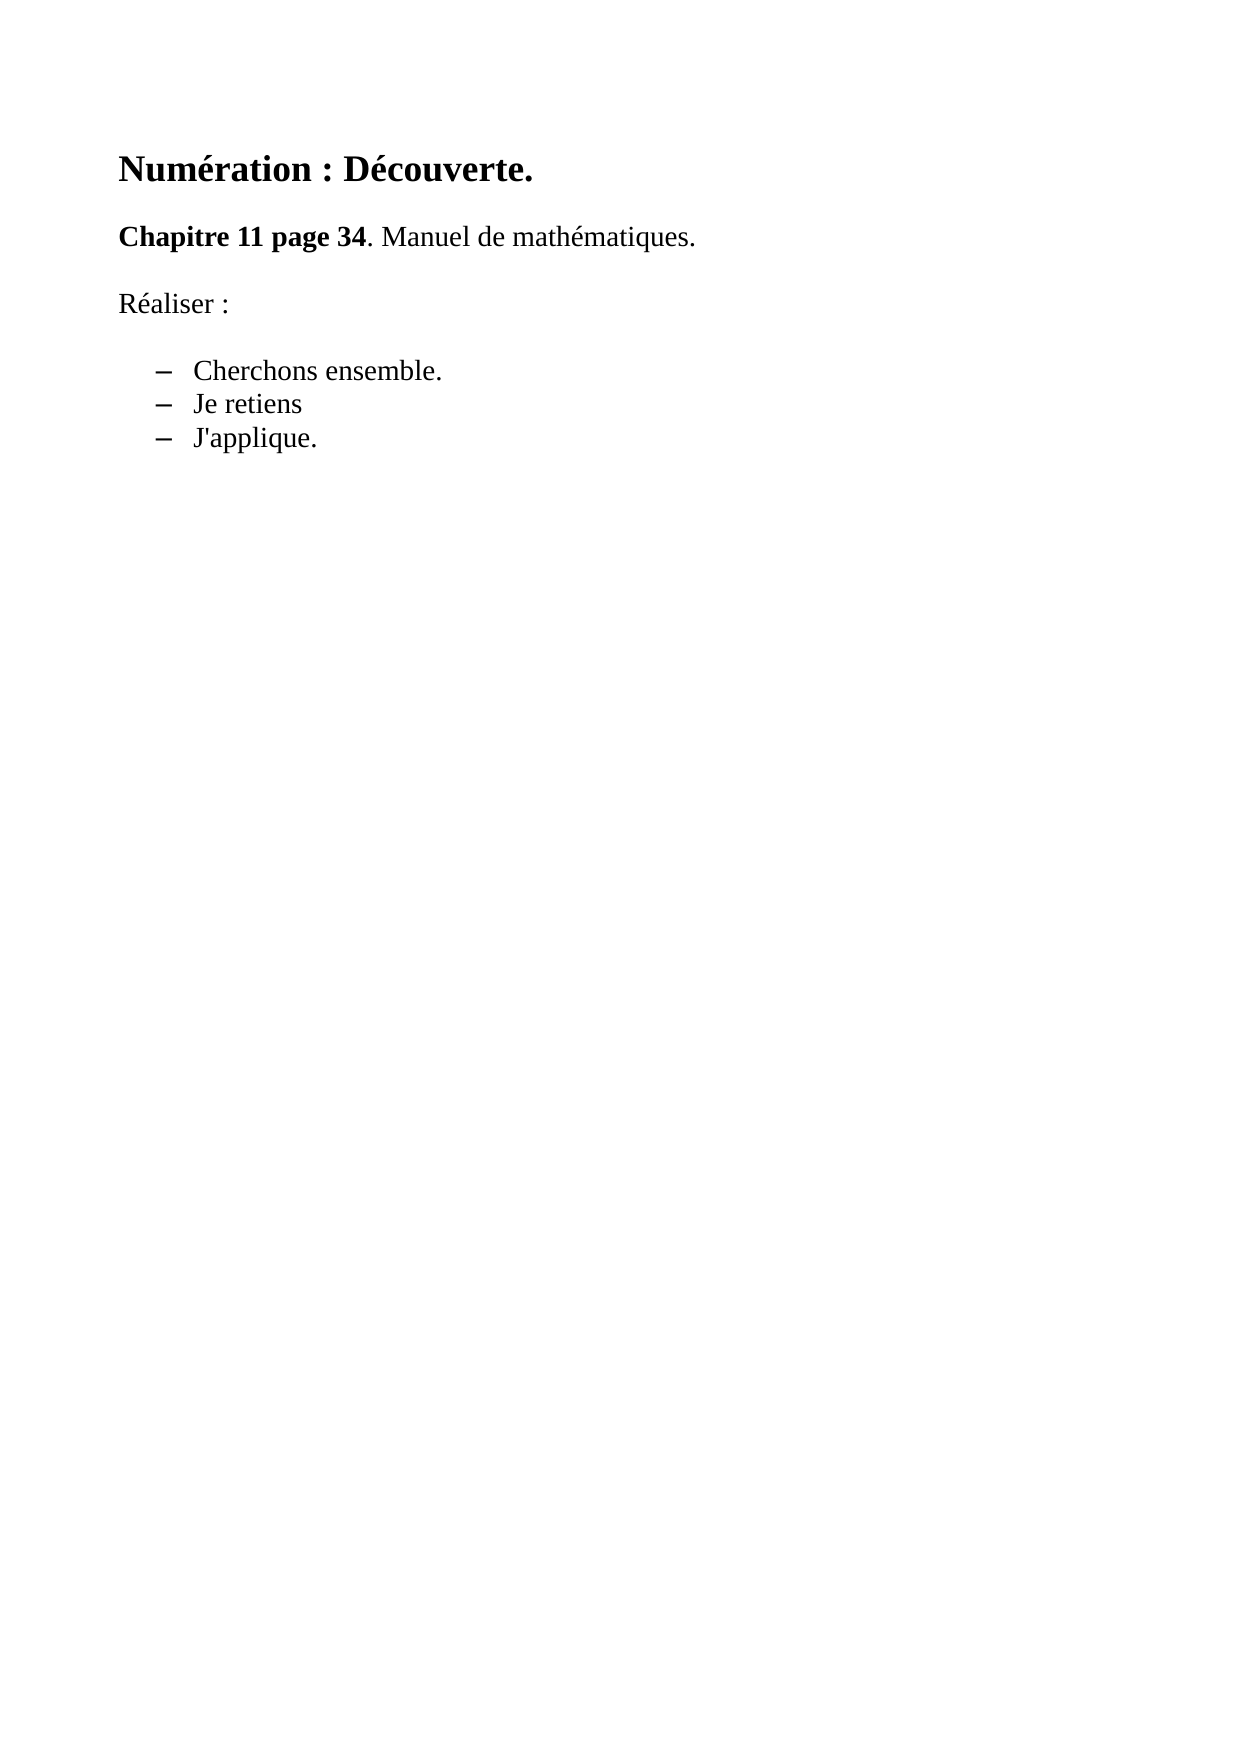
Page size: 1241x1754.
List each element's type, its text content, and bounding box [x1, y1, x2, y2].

text Réaliser : [118, 286, 1122, 319]
text Numération : Découverte. [118, 147, 1122, 190]
list Je retiens [156, 387, 1122, 420]
text Chapitre 11 page 34. Manuel de mathématiques. [118, 219, 1122, 252]
list J'applique. [156, 420, 1122, 454]
list Cherchons ensemble. [156, 353, 1122, 387]
